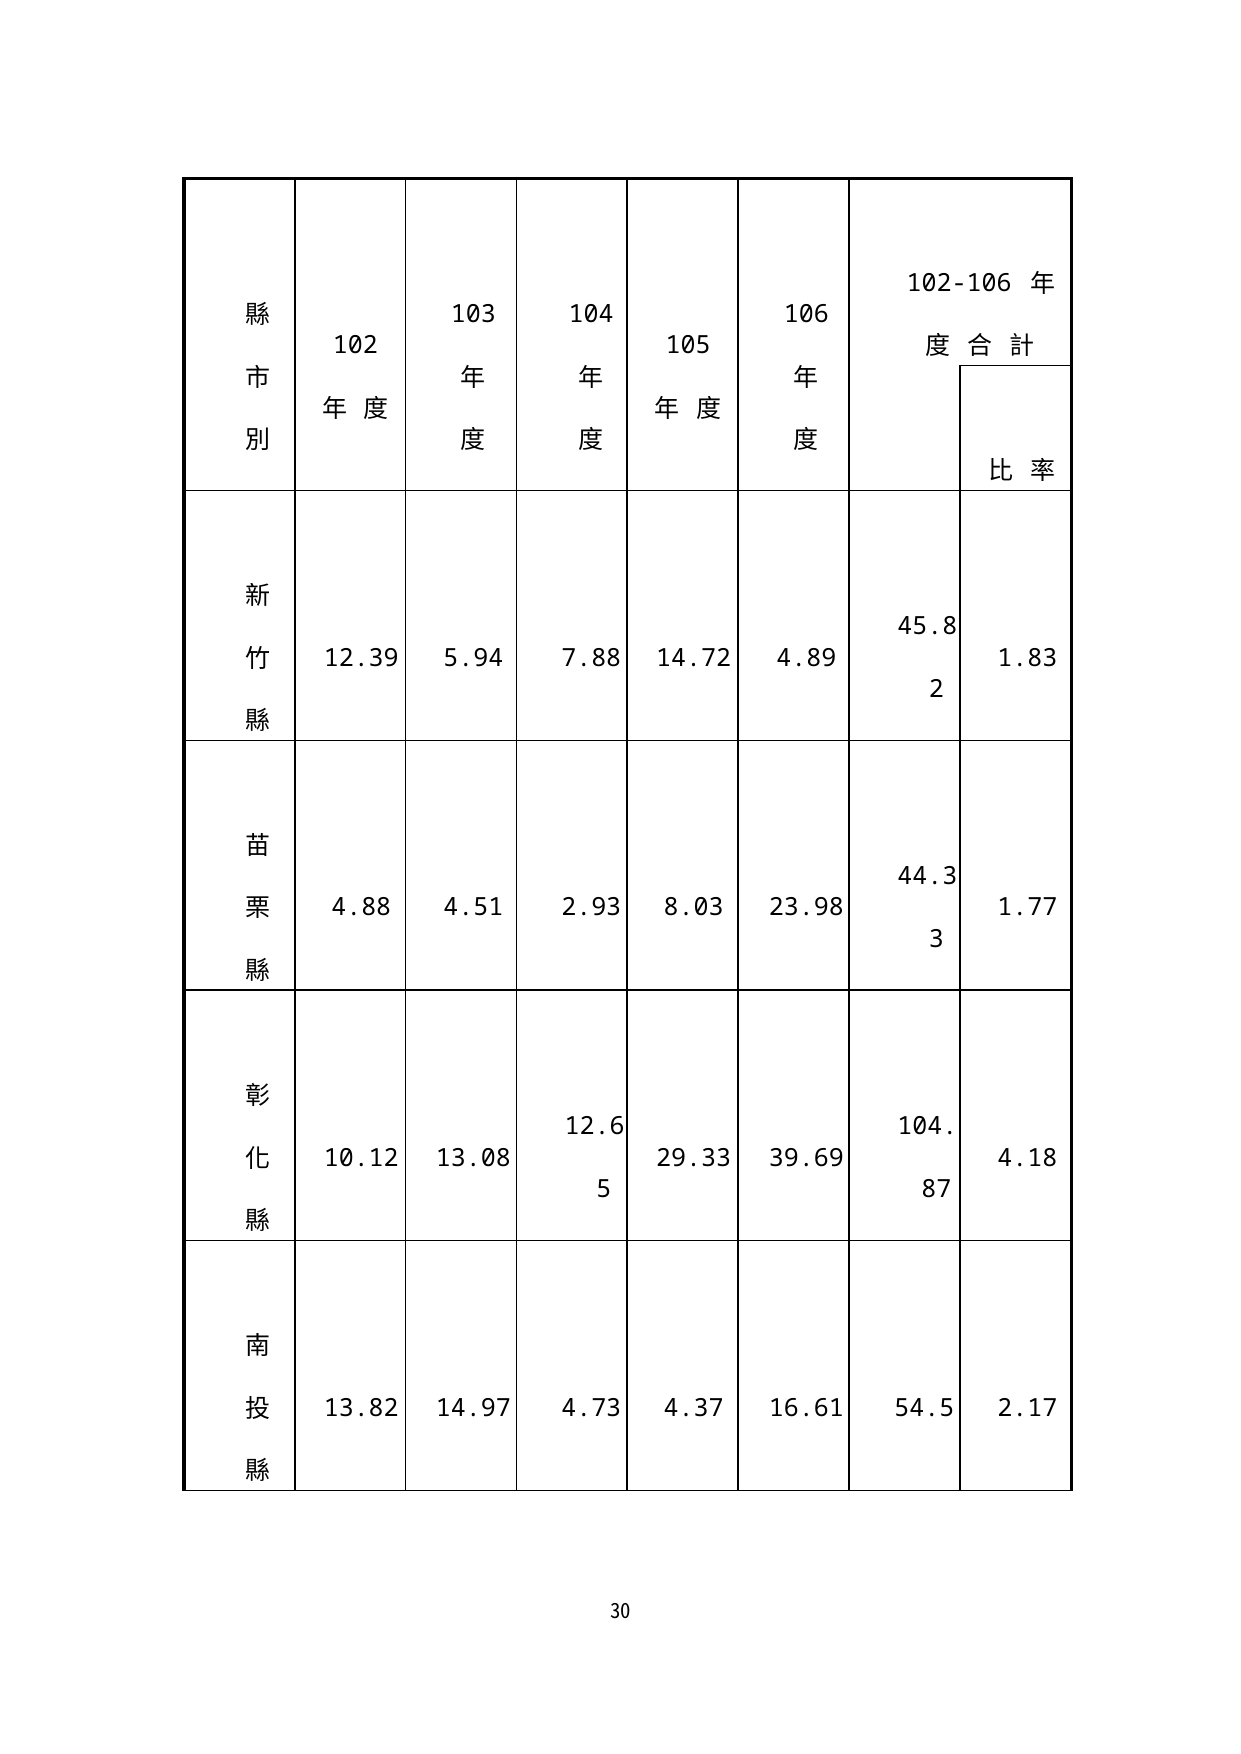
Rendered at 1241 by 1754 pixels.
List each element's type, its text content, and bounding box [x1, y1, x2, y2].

table_cell 4.73 [517, 1241, 626, 1490]
table_cell 10.12 [296, 991, 405, 1240]
table_header 103年度 [406, 180, 516, 490]
table_header 102年度 [296, 180, 405, 490]
table_header 106年度 [739, 180, 848, 490]
table_cell 比率 [961, 366, 1070, 490]
table_cell 44.33 [850, 741, 959, 989]
table_cell 45.82 [850, 491, 959, 740]
table_cell 23.98 [739, 741, 848, 989]
table_cell 4.18 [961, 991, 1070, 1240]
table_cell 4.88 [296, 741, 405, 989]
table_cell 4.37 [628, 1241, 737, 1490]
table_cell 13.82 [296, 1241, 405, 1490]
table_cell 南投縣 [186, 1241, 294, 1490]
table_cell 1.77 [961, 741, 1070, 989]
table_cell 14.72 [628, 491, 737, 740]
table_header 104年度 [517, 180, 626, 490]
table_cell 苗栗縣 [186, 741, 294, 989]
table_cell 104.87 [850, 991, 959, 1240]
table_cell 2.17 [961, 1241, 1070, 1490]
table_cell 12.39 [296, 491, 405, 740]
table_cell 13.08 [406, 991, 516, 1240]
table_cell 54.5 [850, 1241, 959, 1490]
table_cell 8.03 [628, 741, 737, 989]
table_cell 5.94 [406, 491, 516, 740]
table_header 102-106年度合計 [850, 180, 1070, 365]
table_cell 7.88 [517, 491, 626, 740]
table_header 縣市別 [186, 180, 294, 490]
table_cell 12.65 [517, 991, 626, 1240]
table_cell 16.61 [739, 1241, 848, 1490]
table_cell 14.97 [406, 1241, 516, 1490]
table_cell 4.51 [406, 741, 516, 989]
table_header 105年度 [628, 180, 737, 490]
table_cell 4.89 [739, 491, 848, 740]
table_cell 1.83 [961, 491, 1070, 740]
table_cell [850, 365, 959, 490]
table_cell 29.33 [628, 991, 737, 1240]
table_cell 2.93 [517, 741, 626, 989]
table_cell 彰化縣 [186, 991, 294, 1240]
table_cell 新竹縣 [186, 491, 294, 740]
table_cell 39.69 [739, 991, 848, 1240]
